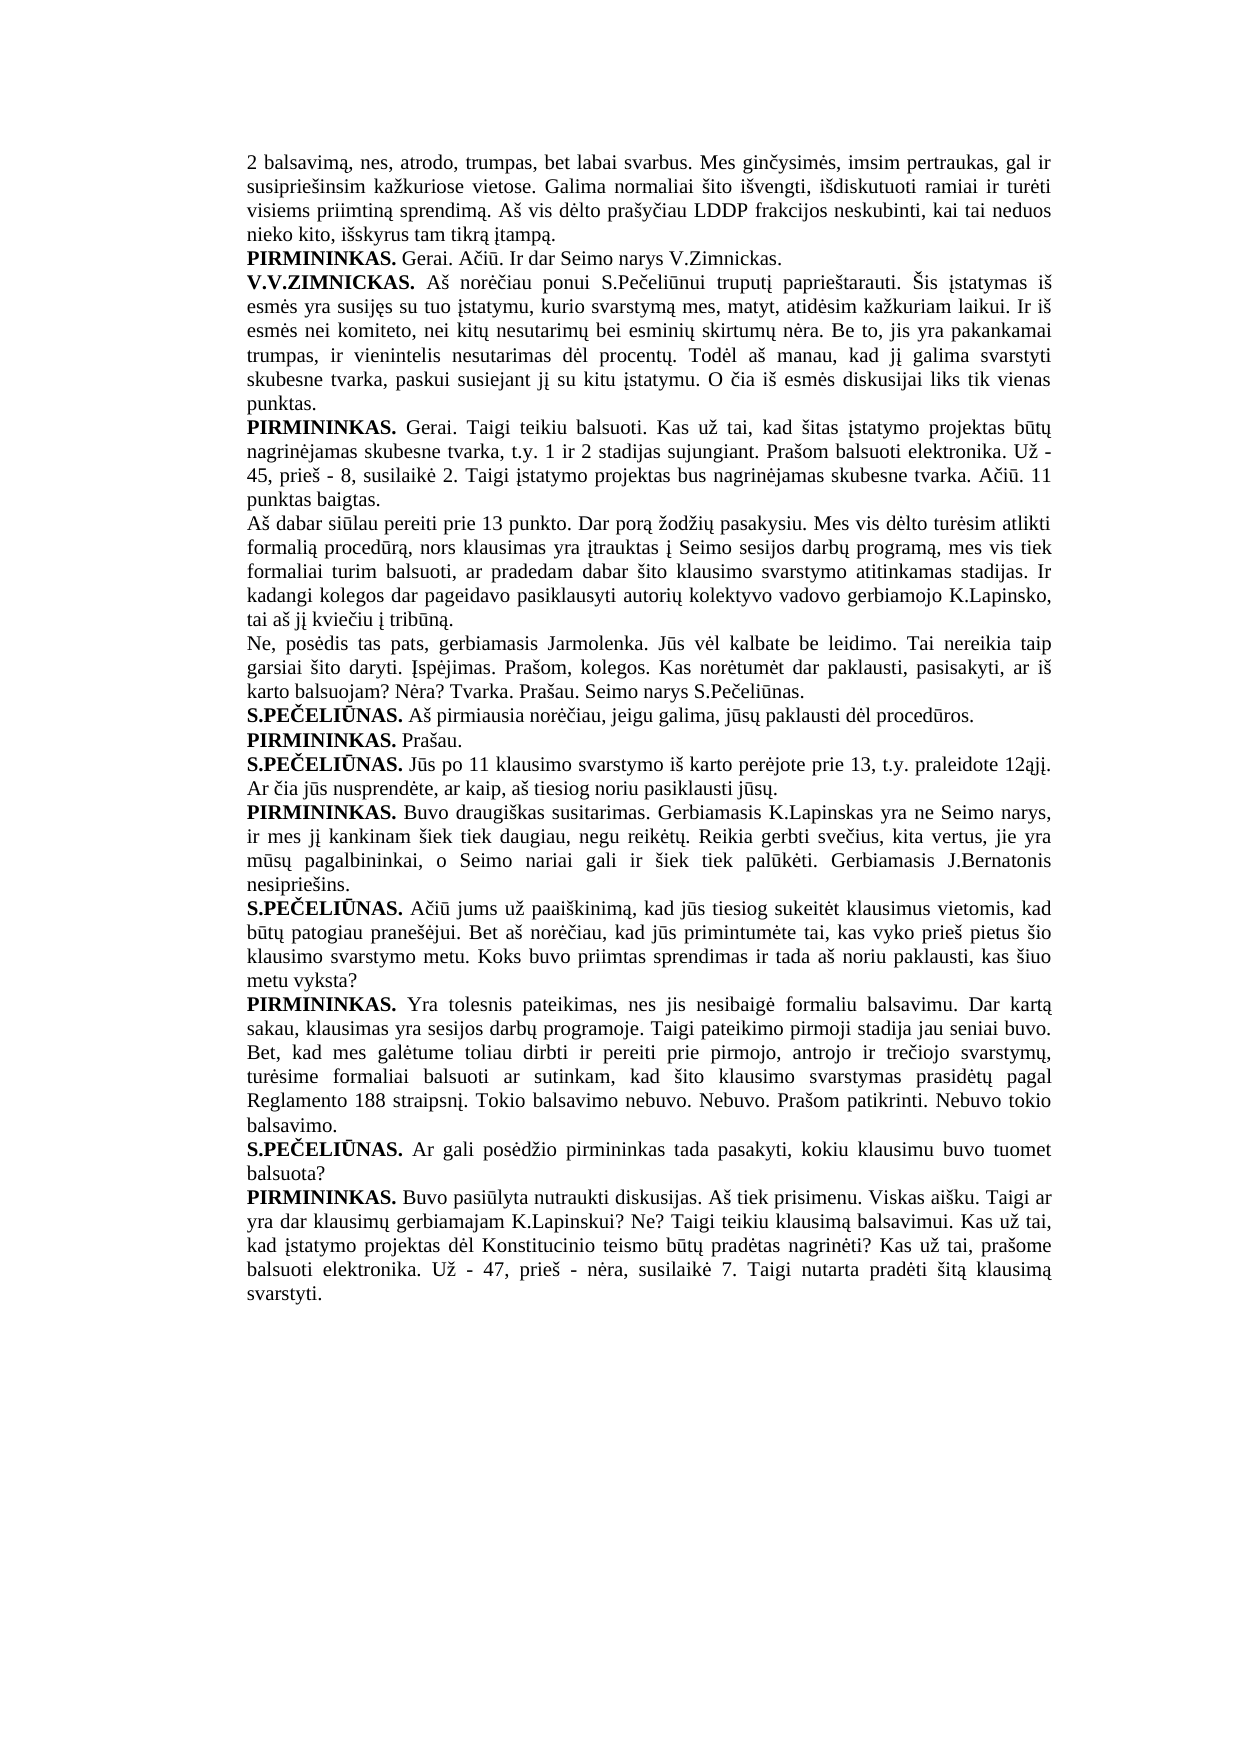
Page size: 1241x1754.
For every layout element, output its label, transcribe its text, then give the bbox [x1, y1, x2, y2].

text PIRMININKAS. Prašau. [247, 727, 1053, 752]
text S.PEČELIŪNAS. Aš pirmiausia norėčiau, jeigu galima, jūsų paklausti dėl procedūros. [247, 703, 1053, 727]
text S.PEČELIŪNAS. Ačiū jums už paaiškinimą, kad jūs tiesiog sukeitėt klausimus vietomis, kad būtų patogiau pranešėjui. Bet aš norėčiau, kad jūs primintumėte tai, kas vyko prieš pietus šio klausimo svarstymo metu. Koks buvo priimtas sprendimas ir tada aš noriu paklausti, kas šiuo metu vyksta? [247, 896, 1053, 992]
text Aš dabar siūlau pereiti prie 13 punkto. Dar porą žodžių pasakysiu. Mes vis dėlto turėsim atlikti formalią procedūrą, nors klausimas yra įtrauktas į Seimo sesijos darbų programą, mes vis tiek formaliai turim balsuoti, ar pradedam dabar šito klausimo svarstymo atitinkamas stadijas. Ir kadangi kolegos dar pageidavo pasiklausyti autorių kolektyvo vadovo gerbiamojo K.Lapinsko, tai aš jį kviečiu į tribūną. [247, 511, 1053, 631]
text PIRMININKAS. Yra tolesnis pateikimas, nes jis nesibaigė formaliu balsavimu. Dar kartą sakau, klausimas yra sesijos darbų programoje. Taigi pateikimo pirmoji stadija jau seniai buvo. Bet, kad mes galėtume toliau dirbti ir pereiti prie pirmojo, antrojo ir trečiojo svarstymų, turėsime formaliai balsuoti ar sutinkam, kad šito klausimo svarstymas prasidėtų pagal Reglamento 188 straipsnį. Tokio balsavimo nebuvo. Nebuvo. Prašom patikrinti. Nebuvo tokio balsavimo. [247, 992, 1053, 1137]
text S.PEČELIŪNAS. Ar gali posėdžio pirmininkas tada pasakyti, kokiu klausimu buvo tuomet balsuota? [247, 1137, 1053, 1185]
text PIRMININKAS. Gerai. Taigi teikiu balsuoti. Kas už tai, kad šitas įstatymo projektas būtų nagrinėjamas skubesne tvarka, t.y. 1 ir 2 stadijas sujungiant. Prašom balsuoti elektronika. Už - 45, prieš - 8, susilaikė 2. Taigi įstatymo projektas bus nagrinėjamas skubesne tvarka. Ačiū. 11 punktas baigtas. [247, 415, 1053, 511]
text 2 balsavimą, nes, atrodo, trumpas, bet labai svarbus. Mes ginčysimės, imsim pertraukas, gal ir susipriešinsim kažkuriose vietose. Galima normaliai šito išvengti, išdiskutuoti ramiai ir turėti visiems priimtiną sprendimą. Aš vis dėlto prašyčiau LDDP frakcijos neskubinti, kai tai neduos nieko kito, išskyrus tam tikrą įtampą. [247, 150, 1053, 246]
text S.PEČELIŪNAS. Jūs po 11 klausimo svarstymo iš karto perėjote prie 13, t.y. praleidote 12ąjį. Ar čia jūs nusprendėte, ar kaip, aš tiesiog noriu pasiklausti jūsų. [247, 752, 1053, 800]
text V.V.ZIMNICKAS. Aš norėčiau ponui S.Pečeliūnui truputį paprieštarauti. Šis įstatymas iš esmės yra susijęs su tuo įstatymu, kurio svarstymą mes, matyt, atidėsim kažkuriam laikui. Ir iš esmės nei komiteto, nei kitų nesutarimų bei esminių skirtumų nėra. Be to, jis yra pakankamai trumpas, ir vienintelis nesutarimas dėl procentų. Todėl aš manau, kad jį galima svarstyti skubesne tvarka, paskui susiejant jį su kitu įstatymu. O čia iš esmės diskusijai liks tik vienas punktas. [247, 270, 1053, 415]
text PIRMININKAS. Buvo draugiškas susitarimas. Gerbiamasis K.Lapinskas yra ne Seimo narys, ir mes jį kankinam šiek tiek daugiau, negu reikėtų. Reikia gerbti svečius, kita vertus, jie yra mūsų pagalbininkai, o Seimo nariai gali ir šiek tiek palūkėti. Gerbiamasis J.Bernatonis nesipriešins. [247, 800, 1053, 896]
text PIRMININKAS. Buvo pasiūlyta nutraukti diskusijas. Aš tiek prisimenu. Viskas aišku. Taigi ar yra dar klausimų gerbiamajam K.Lapinskui? Ne? Taigi teikiu klausimą balsavimui. Kas už tai, kad įstatymo projektas dėl Konstitucinio teismo būtų pradėtas nagrinėti? Kas už tai, prašome balsuoti elektronika. Už - 47, prieš - nėra, susilaikė 7. Taigi nutarta pradėti šitą klausimą svarstyti. [247, 1185, 1053, 1305]
text Ne, posėdis tas pats, gerbiamasis Jarmolenka. Jūs vėl kalbate be leidimo. Tai nereikia taip garsiai šito daryti. Įspėjimas. Prašom, kolegos. Kas norėtumėt dar paklausti, pasisakyti, ar iš karto balsuojam? Nėra? Tvarka. Prašau. Seimo narys S.Pečeliūnas. [247, 631, 1053, 703]
text PIRMININKAS. Gerai. Ačiū. Ir dar Seimo narys V.Zimnickas. [247, 246, 1053, 270]
